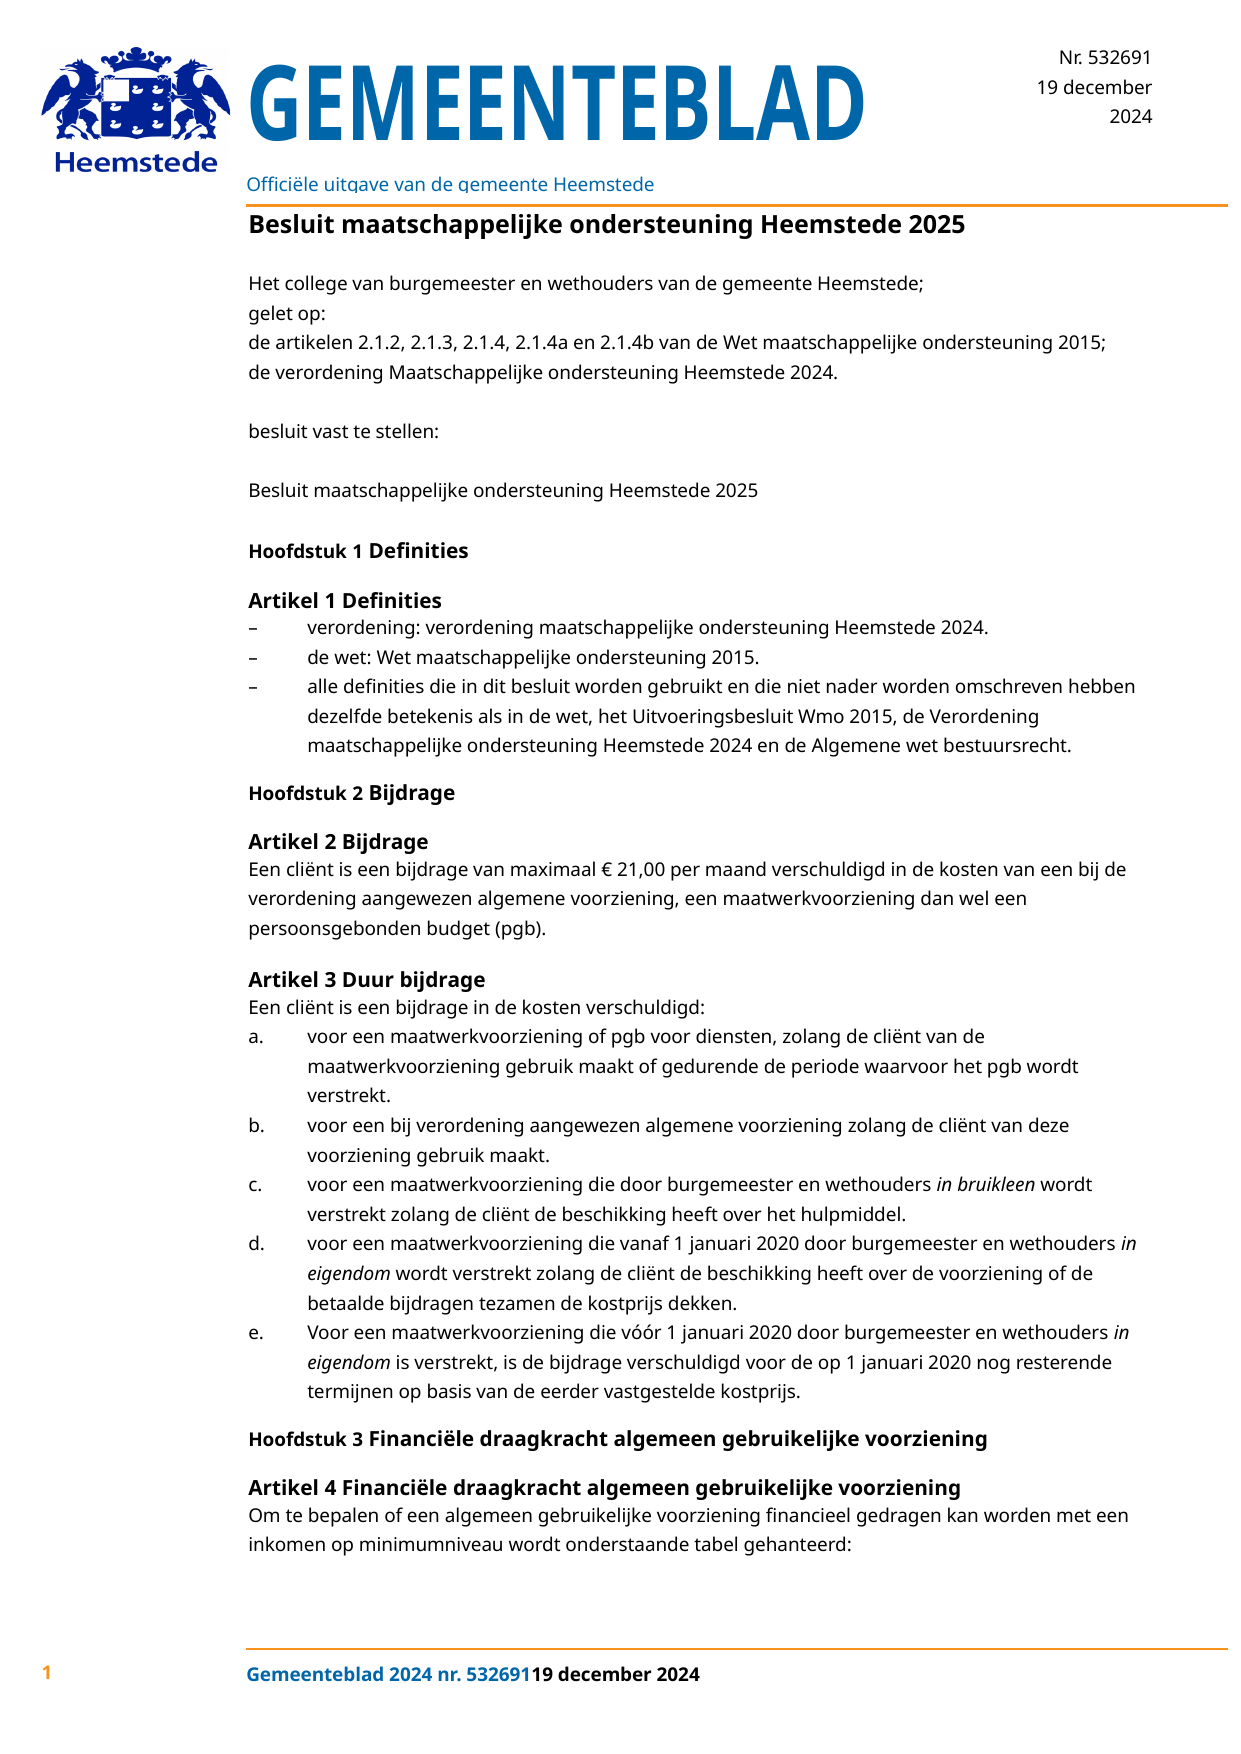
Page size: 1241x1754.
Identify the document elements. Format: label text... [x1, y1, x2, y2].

text Hoofdstuk 2 Bijdrage [248, 778, 1152, 807]
list verordening: verordening maatschappelijke ondersteuning Heemstede 2024. [248, 614, 1152, 640]
text de artikelen 2.1.2, 2.1.3, 2.1.4, 2.1.4a en 2.1.4b van de Wet maatschappelijke ondersteuning 2015; [248, 329, 1152, 355]
list de wet: Wet maatschappelijke ondersteuning 2015. [248, 644, 1152, 669]
text Het college van burgemeester en wethouders van de gemeente Heemstede; [248, 270, 1152, 296]
text de verordening Maatschappelijke ondersteuning Heemstede 2024. [248, 359, 1152, 385]
text Om te bepalen of een algemeen gebruikelijke voorziening financieel gedragen kan worden met een inkomen op minimumniveau wordt onderstaande tabel gehanteerd: [248, 1502, 1152, 1557]
picture [41, 47, 231, 172]
list Voor een maatwerkvoorziening die vóór 1 januari 2020 door burgemeester en wethouders in eigendom is verstrekt, is de bijdrage verschuldigd voor de op 1 januari 2020 nog resterende termijnen op basis van de eerder vastgestelde kostprijs. [248, 1319, 1152, 1404]
list alle definities die in dit besluit worden gebruikt en die niet nader worden omschreven hebben dezelfde betekenis als in de wet, het Uitvoeringsbesluit Wmo 2015, de Verordening maatschappelijke ondersteuning Heemstede 2024 en de Algemene wet bestuursrecht. [248, 673, 1152, 758]
text besluit vast te stellen: [248, 418, 1152, 444]
text Besluit maatschappelijke ondersteuning Heemstede 2025 [248, 207, 1152, 241]
list voor een maatwerkvoorziening of pgb voor diensten, zolang de cliënt van de maatwerkvoorziening gebruik maakt of gedurende de periode waarvoor het pgb wordt verstrekt. [248, 1023, 1152, 1108]
text Artikel 3 Duur bijdrage [248, 966, 1152, 994]
text Een cliënt is een bijdrage in de kosten verschuldigd: [248, 994, 1152, 1020]
text Artikel 4 Financiële draagkracht algemeen gebruikelijke voorziening [248, 1473, 1152, 1502]
list voor een bij verordening aangewezen algemene voorziening zolang de cliënt van deze voorziening gebruik maakt. [248, 1112, 1152, 1168]
text Artikel 2 Bijdrage [248, 827, 1152, 856]
text Artikel 1 Definities [248, 586, 1152, 614]
text gelet op: [248, 300, 1152, 326]
text Hoofdstuk 3 Financiële draagkracht algemeen gebruikelijke voorziening [248, 1424, 1152, 1453]
list voor een maatwerkvoorziening die vanaf 1 januari 2020 door burgemeester en wethouders in eigendom wordt verstrekt zolang de cliënt de beschikking heeft over de voorziening of de betaalde bijdragen tezamen de kostprijs dekken. [248, 1231, 1152, 1316]
text Een cliënt is een bijdrage van maximaal € 21,00 per maand verschuldigd in de kosten van een bij de verordening aangewezen algemene voorziening, een maatwerkvoorziening dan wel een persoonsgebonden budget (pgb). [248, 856, 1152, 941]
text Hoofdstuk 1 Definities [248, 537, 1152, 565]
list voor een maatwerkvoorziening die door burgemeester en wethouders in bruikleen wordt verstrekt zolang de cliënt de beschikking heeft over het hulpmiddel. [248, 1171, 1152, 1227]
text Besluit maatschappelijke ondersteuning Heemstede 2025 [248, 477, 1152, 503]
